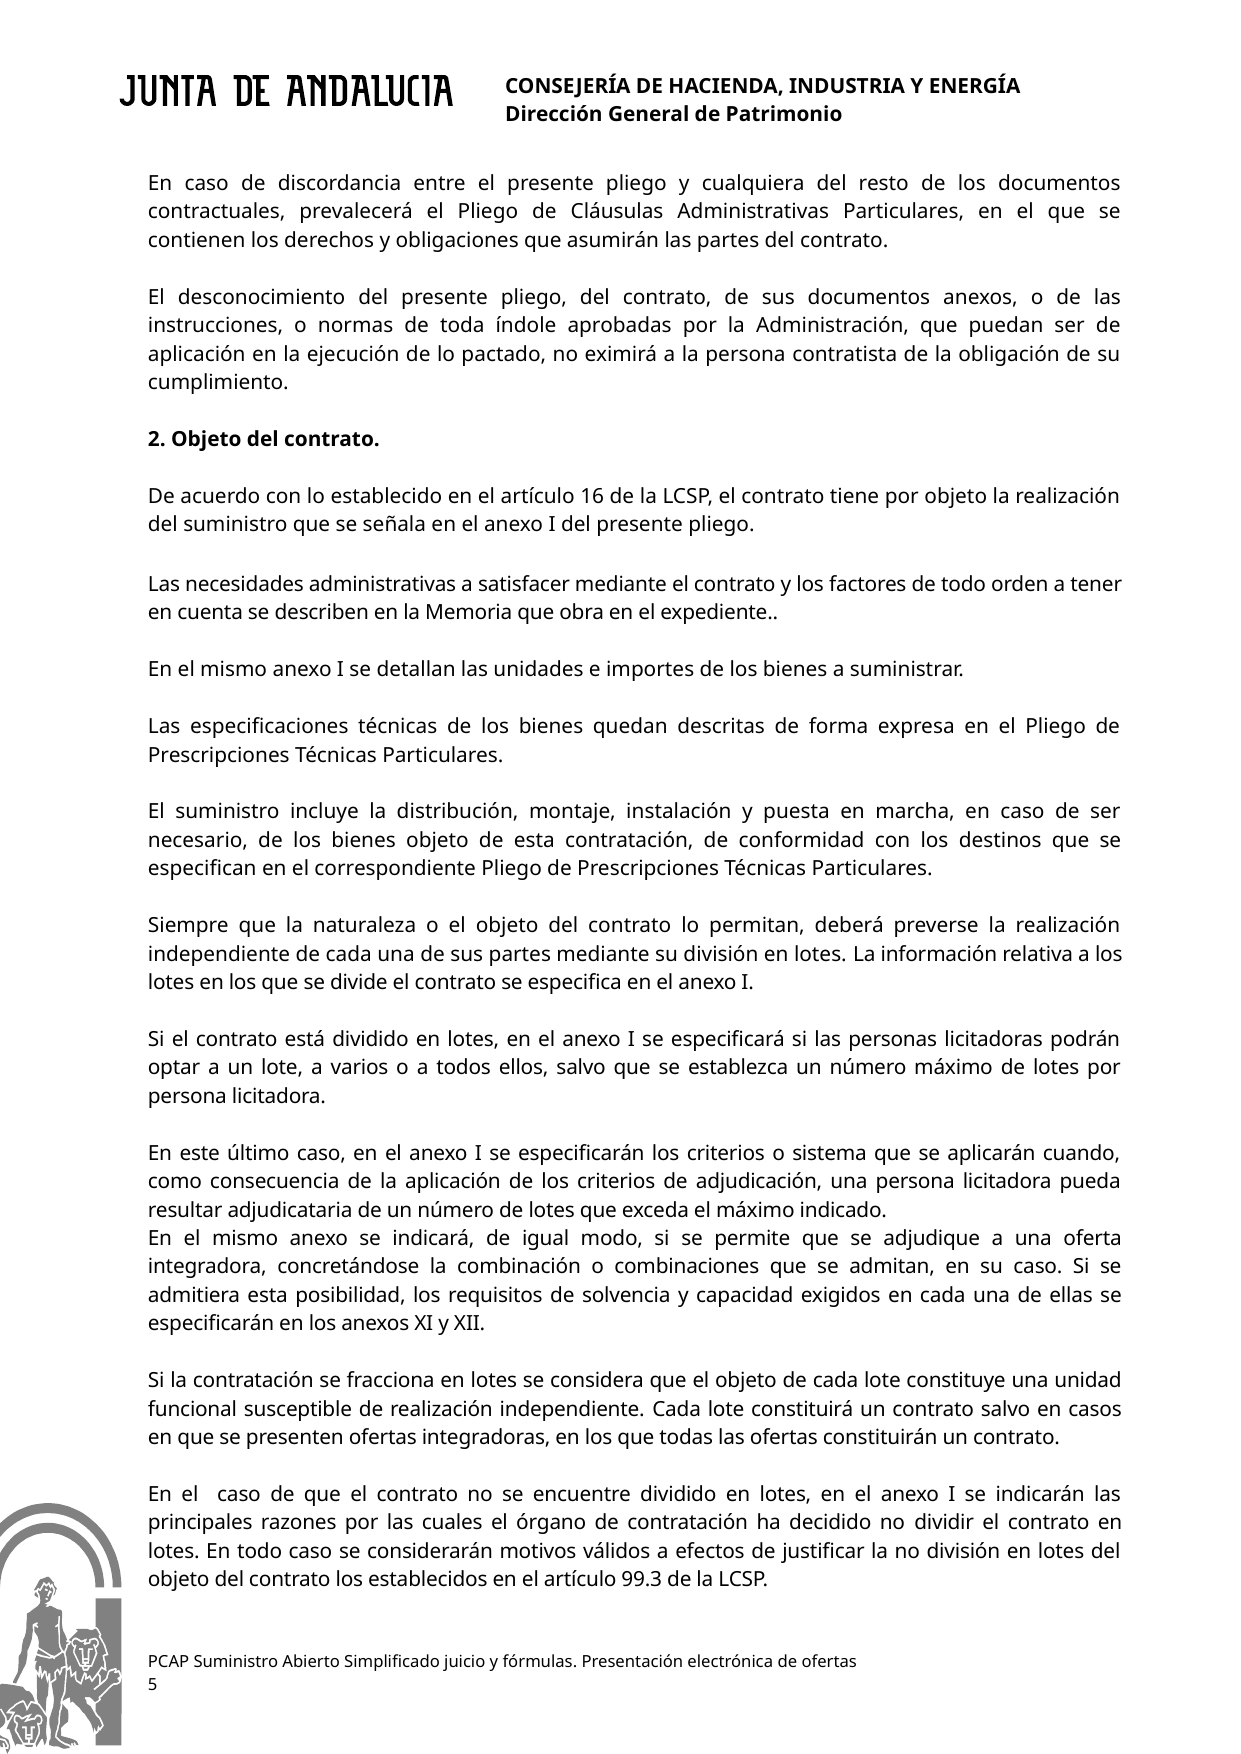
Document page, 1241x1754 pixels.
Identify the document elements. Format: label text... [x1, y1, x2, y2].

text De acuerdo con lo establecido en el artículo 16 de la LCSP, el contrato tiene por objeto la realización del suministro que se señala en el anexo I del presente pliego. [148, 481, 1122, 538]
text Las necesidades administrativas a satisfacer mediante el contrato y los factores de todo orden a tener en cuenta se describen en la Memoria que obra en el expediente.. [148, 569, 1122, 626]
text El desconocimiento del presente pliego, del contrato, de sus documentos anexos, o de las instrucciones, o normas de toda índole aprobadas por la Administración, que puedan ser de aplicación en la ejecución de lo pactado, no eximirá a la persona contratista de la obligación de su cumplimiento. [148, 282, 1122, 396]
text Si la contratación se fracciona en lotes se considera que el objeto de cada lote constituye una unidad funcional susceptible de realización independiente. Cada lote constituirá un contrato salvo en casos en que se presenten ofertas integradoras, en los que todas las ofertas constituirán un contrato. [148, 1365, 1122, 1451]
text Si el contrato está dividido en lotes, en el anexo I se especificará si las personas licitadoras podrán optar a un lote, a varios o a todos ellos, salvo que se establezca un número máximo de lotes por persona licitadora. [148, 1024, 1122, 1109]
text En el caso de que el contrato no se encuentre dividido en lotes, en el anexo I se indicarán las principales razones por las cuales el órgano de contratación ha decidido no dividir el contrato en lotes. En todo caso se considerarán motivos válidos a efectos de justificar la no división en lotes del objeto del contrato los establecidos en el artículo 99.3 de la LCSP. [148, 1479, 1122, 1593]
text En caso de discordancia entre el presente pliego y cualquiera del resto de los documentos contractuales, prevalecerá el Pliego de Cláusulas Administrativas Particulares, en el que se contienen los derechos y obligaciones que asumirán las partes del contrato. [148, 168, 1122, 253]
text En este último caso, en el anexo I se especificarán los criterios o sistema que se aplicarán cuando, como consecuencia de la aplicación de los criterios de adjudicación, una persona licitadora pueda resultar adjudicataria de un número de lotes que exceda el máximo indicado. [148, 1138, 1122, 1223]
text Las especificaciones técnicas de los bienes quedan descritas de forma expresa en el Pliego de Prescripciones Técnicas Particulares. [148, 711, 1122, 768]
text El suministro incluye la distribución, montaje, instalación y puesta en marcha, en caso de ser necesario, de los bienes objeto de esta contratación, de conformidad con los destinos que se especifican en el correspondiente Pliego de Prescripciones Técnicas Particulares. [148, 797, 1122, 882]
text En el mismo anexo I se detallan las unidades e importes de los bienes a suministrar. [148, 654, 1122, 683]
text Siempre que la naturaleza o el objeto del contrato lo permitan, deberá preverse la realización independiente de cada una de sus partes mediante su división en lotes. La información relativa a los lotes en los que se divide el contrato se especifica en el anexo I. [148, 910, 1122, 996]
text 2. Objeto del contrato. [148, 424, 1240, 452]
text En el mismo anexo se indicará, de igual modo, si se permite que se adjudique a una oferta integradora, concretándose la combinación o combinaciones que se admitan, en su caso. Si se admitiera esta posibilidad, los requisitos de solvencia y capacidad exigidos en cada una de ellas se especificarán en los anexos XI y XII. [148, 1223, 1122, 1337]
